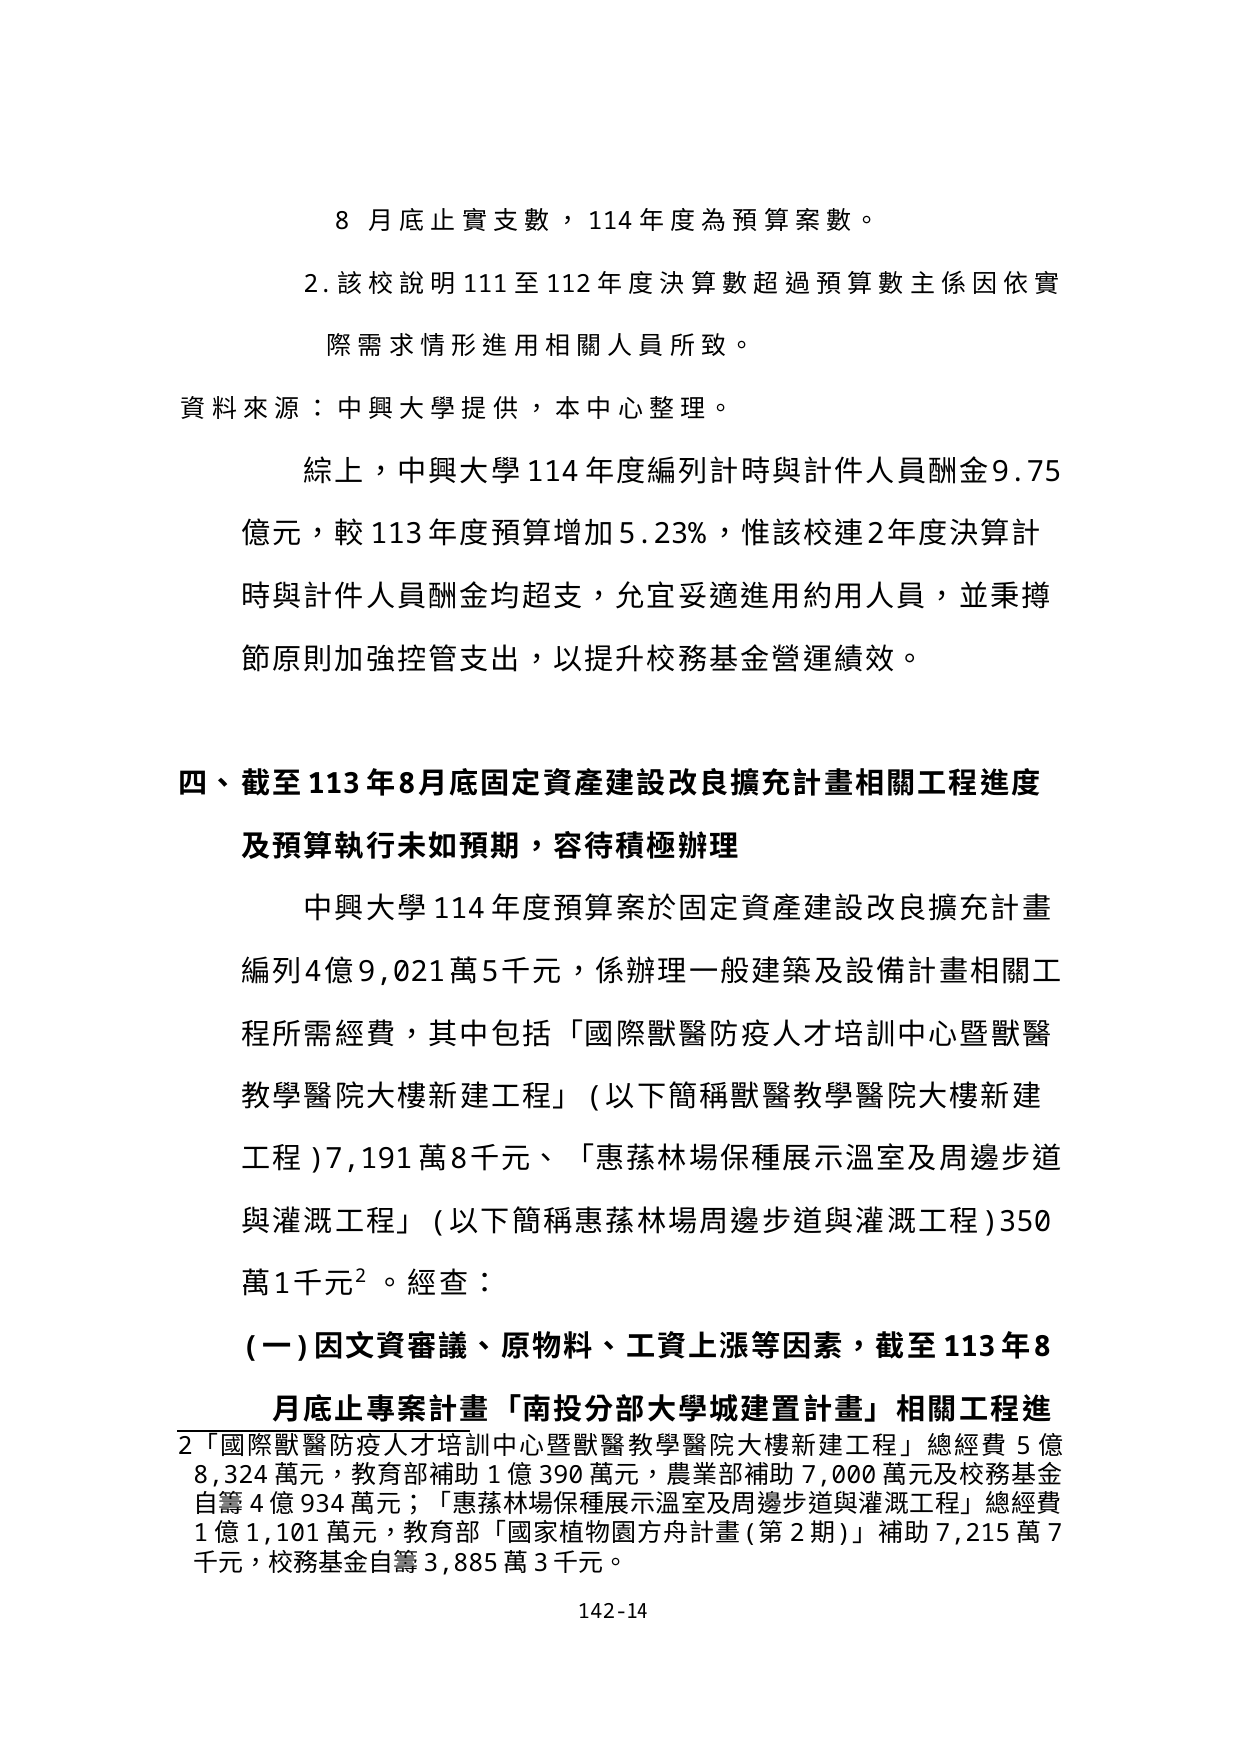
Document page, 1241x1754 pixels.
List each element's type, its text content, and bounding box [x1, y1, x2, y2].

text 綜上，中興大學114年度編列計時與計件人員酬金9.75億元，較113年度預算增加5.23%，惟該校連2年度決算計時與計件人員酬金均超支，允宜妥適進用約用人員，並秉撙節原則加強控管支出，以提升校務基金營運績效。 [236, 427, 1063, 677]
text 四、截至113年8月底固定資產建設改良擴充計畫相關工程進度及預算執行未如預期，容待積極辦理 [177, 740, 1063, 865]
text 中興大學114年度預算案於固定資產建設改良擴充計畫編列4億9,021萬5千元，係辦理一般建築及設備計畫相關工程所需經費，其中包括「國際獸醫防疫人才培訓中心暨獸醫教學醫院大樓新建工程」(以下簡稱獸醫教學醫院大樓新建工程)7,191萬8千元、「惠蓀林場保種展示溫室及周邊步道與灌溉工程」(以下簡稱惠蓀林場周邊步道與灌溉工程)350萬1千元。經查： [236, 865, 1063, 1302]
text 2.該校說明111至112年度決算數超過預算數主係因依實際需求情形進用相關人員所致。 [297, 240, 1063, 365]
text (一)因文資審議、原物料、工資上漲等因素，截至113年8月底止專案計畫「南投分部大學城建置計畫」相關工程進 [236, 1302, 1063, 1427]
text 8 月底止實支數，114年度為預算案數。 [179, 177, 1063, 240]
text 資料來源：中興大學提供，本中心整理。 [177, 365, 1063, 427]
text 「國際獸醫防疫人才培訓中心暨獸醫教學醫院大樓新建工程」總經費5億8,324萬元，教育部補助1億390萬元，農業部補助7,000萬元及校務基金自籌4億934萬元；「惠蓀林場保種展示溫室及周邊步道與灌溉工程」總經費1億1,101萬元，教育部「國家植物園方舟計畫(第2期)」補助7,215萬7千元，校務基金自籌3,885萬3千元。 [177, 1431, 1063, 1577]
